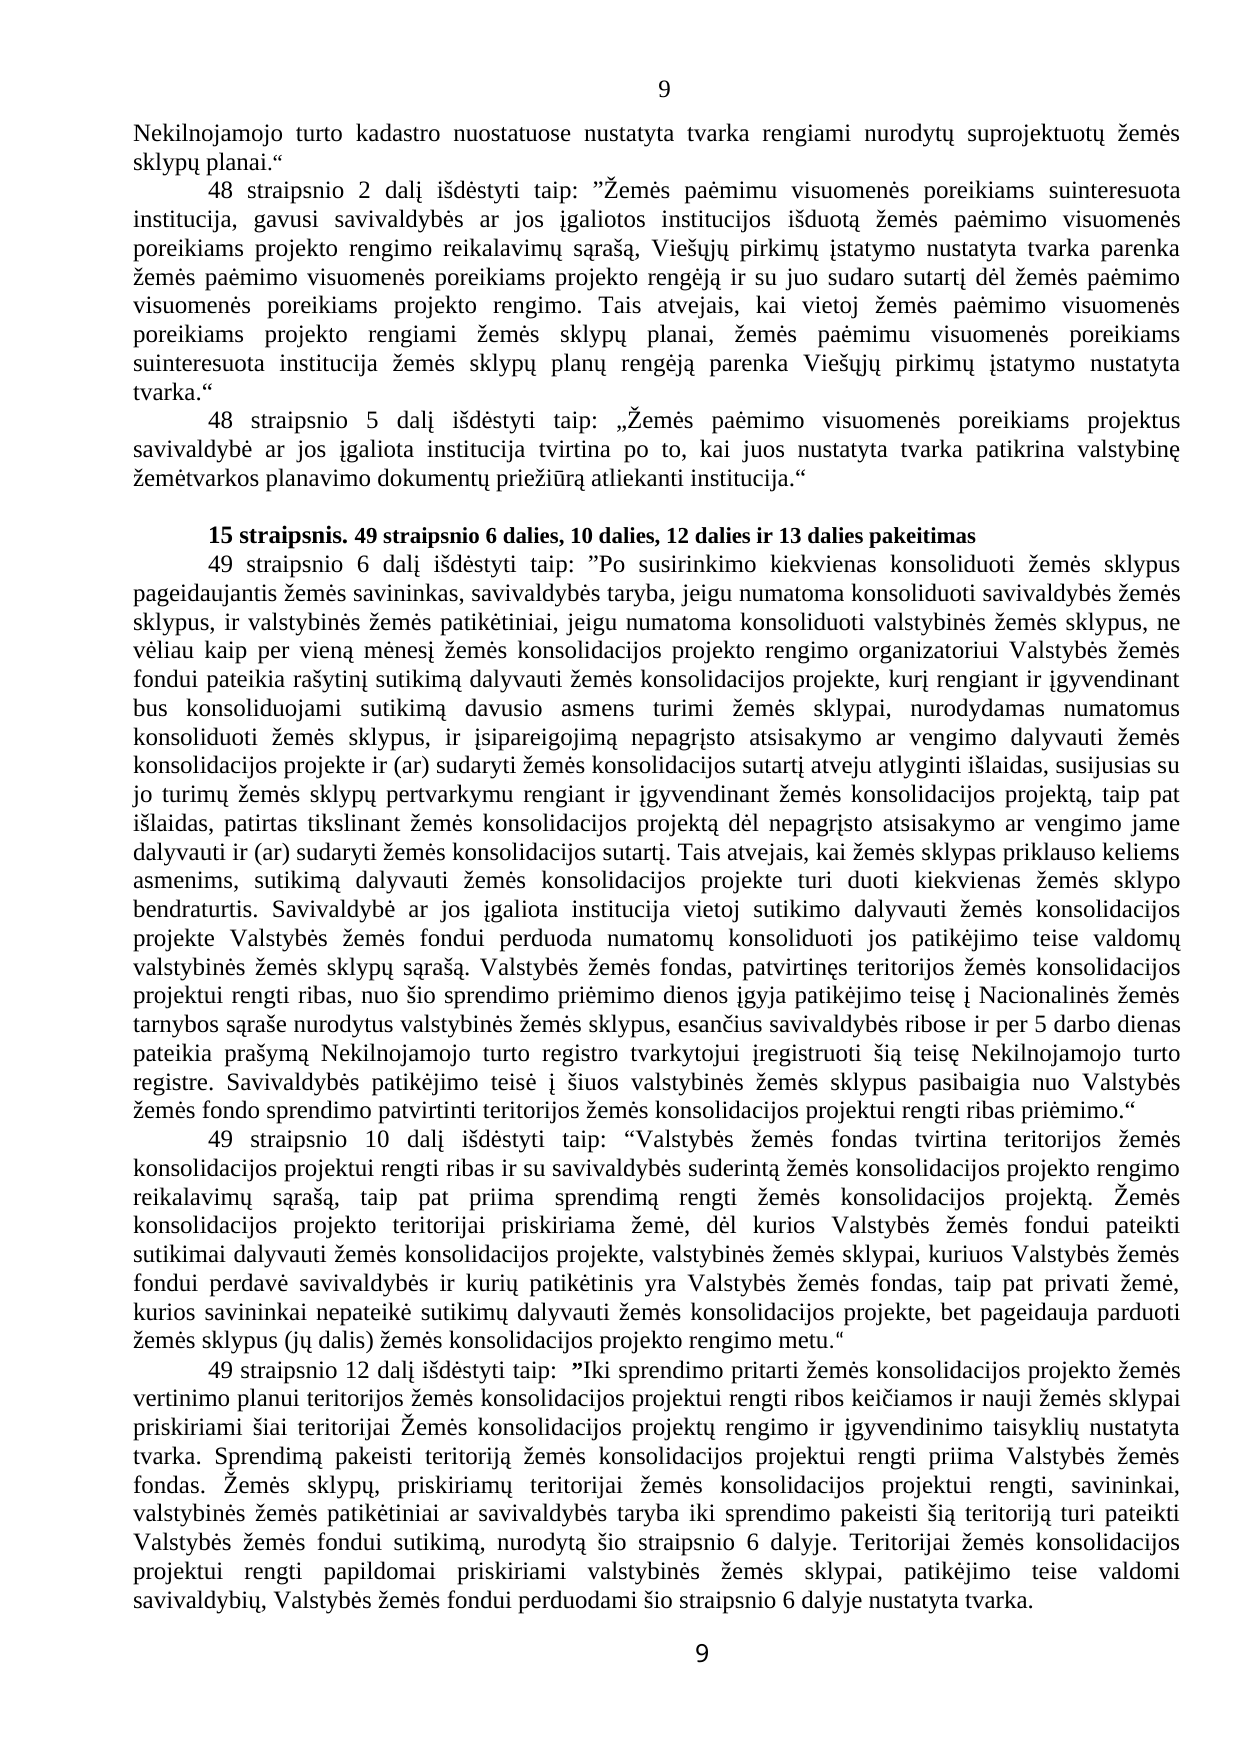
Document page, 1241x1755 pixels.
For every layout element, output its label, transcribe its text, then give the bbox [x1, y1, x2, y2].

text 49 straipsnio 6 dalį išdėstyti taip: ”Po susirinkimo kiekvienas konsoliduoti žemės sklypus pageidaujantis žemės savininkas, savivaldybės taryba, jeigu numatoma konsoliduoti savivaldybės žemės sklypus, ir valstybinės žemės patikėtiniai, jeigu numatoma konsoliduoti valstybinės žemės sklypus, ne vėliau kaip per vieną mėnesį žemės konsolidacijos projekto rengimo organizatoriui Valstybės žemės fondui pateikia rašytinį sutikimą dalyvauti žemės konsolidacijos projekte, kurį rengiant ir įgyvendinant bus konsoliduojami sutikimą davusio asmens turimi žemės sklypai, nurodydamas numatomus konsoliduoti žemės sklypus, ir įsipareigojimą nepagrįsto atsisakymo ar vengimo dalyvauti žemės konsolidacijos projekte ir (ar) sudaryti žemės konsolidacijos sutartį atveju atlyginti išlaidas, susijusias su jo turimų žemės sklypų pertvarkymu rengiant ir įgyvendinant žemės konsolidacijos projektą, taip pat išlaidas, patirtas tikslinant žemės konsolidacijos projektą dėl nepagrįsto atsisakymo ar vengimo jame dalyvauti ir (ar) sudaryti žemės konsolidacijos sutartį. Tais atvejais, kai žemės sklypas priklauso keliems asmenims, sutikimą dalyvauti žemės konsolidacijos projekte turi duoti kiekvienas žemės sklypo bendraturtis. Savivaldybė ar jos įgaliota institucija vietoj sutikimo dalyvauti žemės konsolidacijos projekte Valstybės žemės fondui perduoda numatomų konsoliduoti jos patikėjimo teise valdomų valstybinės žemės sklypų sąrašą. Valstybės žemės fondas, patvirtinęs teritorijos žemės konsolidacijos projektui rengti ribas, nuo šio sprendimo priėmimo dienos įgyja patikėjimo teisę į Nacionalinės žemės tarnybos sąraše nurodytus valstybinės žemės sklypus, esančius savivaldybės ribose ir per 5 darbo dienas pateikia prašymą Nekilnojamojo turto registro tvarkytojui įregistruoti šią teisę Nekilnojamojo turto registre. Savivaldybės patikėjimo teisė į šiuos valstybinės žemės sklypus pasibaigia nuo Valstybės žemės fondo sprendimo patvirtinti teritorijos žemės konsolidacijos projektui rengti ribas priėmimo.“ [133, 549, 1181, 1124]
text 49 straipsnio 10 dalį išdėstyti taip: “Valstybės žemės fondas tvirtina teritorijos žemės konsolidacijos projektui rengti ribas ir su savivaldybės suderintą žemės konsolidacijos projekto rengimo reikalavimų sąrašą, taip pat priima sprendimą rengti žemės konsolidacijos projektą. Žemės konsolidacijos projekto teritorijai priskiriama žemė, dėl kurios Valstybės žemės fondui pateikti sutikimai dalyvauti žemės konsolidacijos projekte, valstybinės žemės sklypai, kuriuos Valstybės žemės fondui perdavė savivaldybės ir kurių patikėtinis yra Valstybės žemės fondas, taip pat privati žemė, kurios savininkai nepateikė sutikimų dalyvauti žemės konsolidacijos projekte, bet pageidauja parduoti žemės sklypus (jų dalis) žemės konsolidacijos projekto rengimo metu.“ [133, 1124, 1181, 1355]
text Nekilnojamojo turto kadastro nuostatuose nustatyta tvarka rengiami nurodytų suprojektuotų žemės sklypų planai.“ [133, 118, 1181, 176]
text 49 straipsnio 12 dalį išdėstyti taip: ”Iki sprendimo pritarti žemės konsolidacijos projekto žemės vertinimo planui teritorijos žemės konsolidacijos projektui rengti ribos keičiamos ir nauji žemės sklypai priskiriami šiai teritorijai Žemės konsolidacijos projektų rengimo ir įgyvendinimo taisyklių nustatyta tvarka. Sprendimą pakeisti teritoriją žemės konsolidacijos projektui rengti priima Valstybės žemės fondas. Žemės sklypų, priskiriamų teritorijai žemės konsolidacijos projektui rengti, savininkai, valstybinės žemės patikėtiniai ar savivaldybės taryba iki sprendimo pakeisti šią teritoriją turi pateikti Valstybės žemės fondui sutikimą, nurodytą šio straipsnio 6 dalyje. Teritorijai žemės konsolidacijos projektui rengti papildomai priskiriami valstybinės žemės sklypai, patikėjimo teise valdomi savivaldybių, Valstybės žemės fondui perduodami šio straipsnio 6 dalyje nustatyta tvarka. [133, 1355, 1181, 1613]
text 48 straipsnio 2 dalį išdėstyti taip: ”Žemės paėmimu visuomenės poreikiams suinteresuota institucija, gavusi savivaldybės ar jos įgaliotos institucijos išduotą žemės paėmimo visuomenės poreikiams projekto rengimo reikalavimų sąrašą, Viešųjų pirkimų įstatymo nustatyta tvarka parenka žemės paėmimo visuomenės poreikiams projekto rengėją ir su juo sudaro sutartį dėl žemės paėmimo visuomenės poreikiams projekto rengimo. Tais atvejais, kai vietoj žemės paėmimo visuomenės poreikiams projekto rengiami žemės sklypų planai, žemės paėmimu visuomenės poreikiams suinteresuota institucija žemės sklypų planų rengėją parenka Viešųjų pirkimų įstatymo nustatyta tvarka.“ [133, 176, 1181, 406]
text 15 straipsnis. 49 straipsnio 6 dalies, 10 dalies, 12 dalies ir 13 dalies pakeitimas [133, 521, 1181, 549]
text 48 straipsnio 5 dalį išdėstyti taip: „Žemės paėmimo visuomenės poreikiams projektus savivaldybė ar jos įgaliota institucija tvirtina po to, kai juos nustatyta tvarka patikrina valstybinę žemėtvarkos planavimo dokumentų priežiūrą atliekanti institucija.“ [133, 406, 1181, 492]
